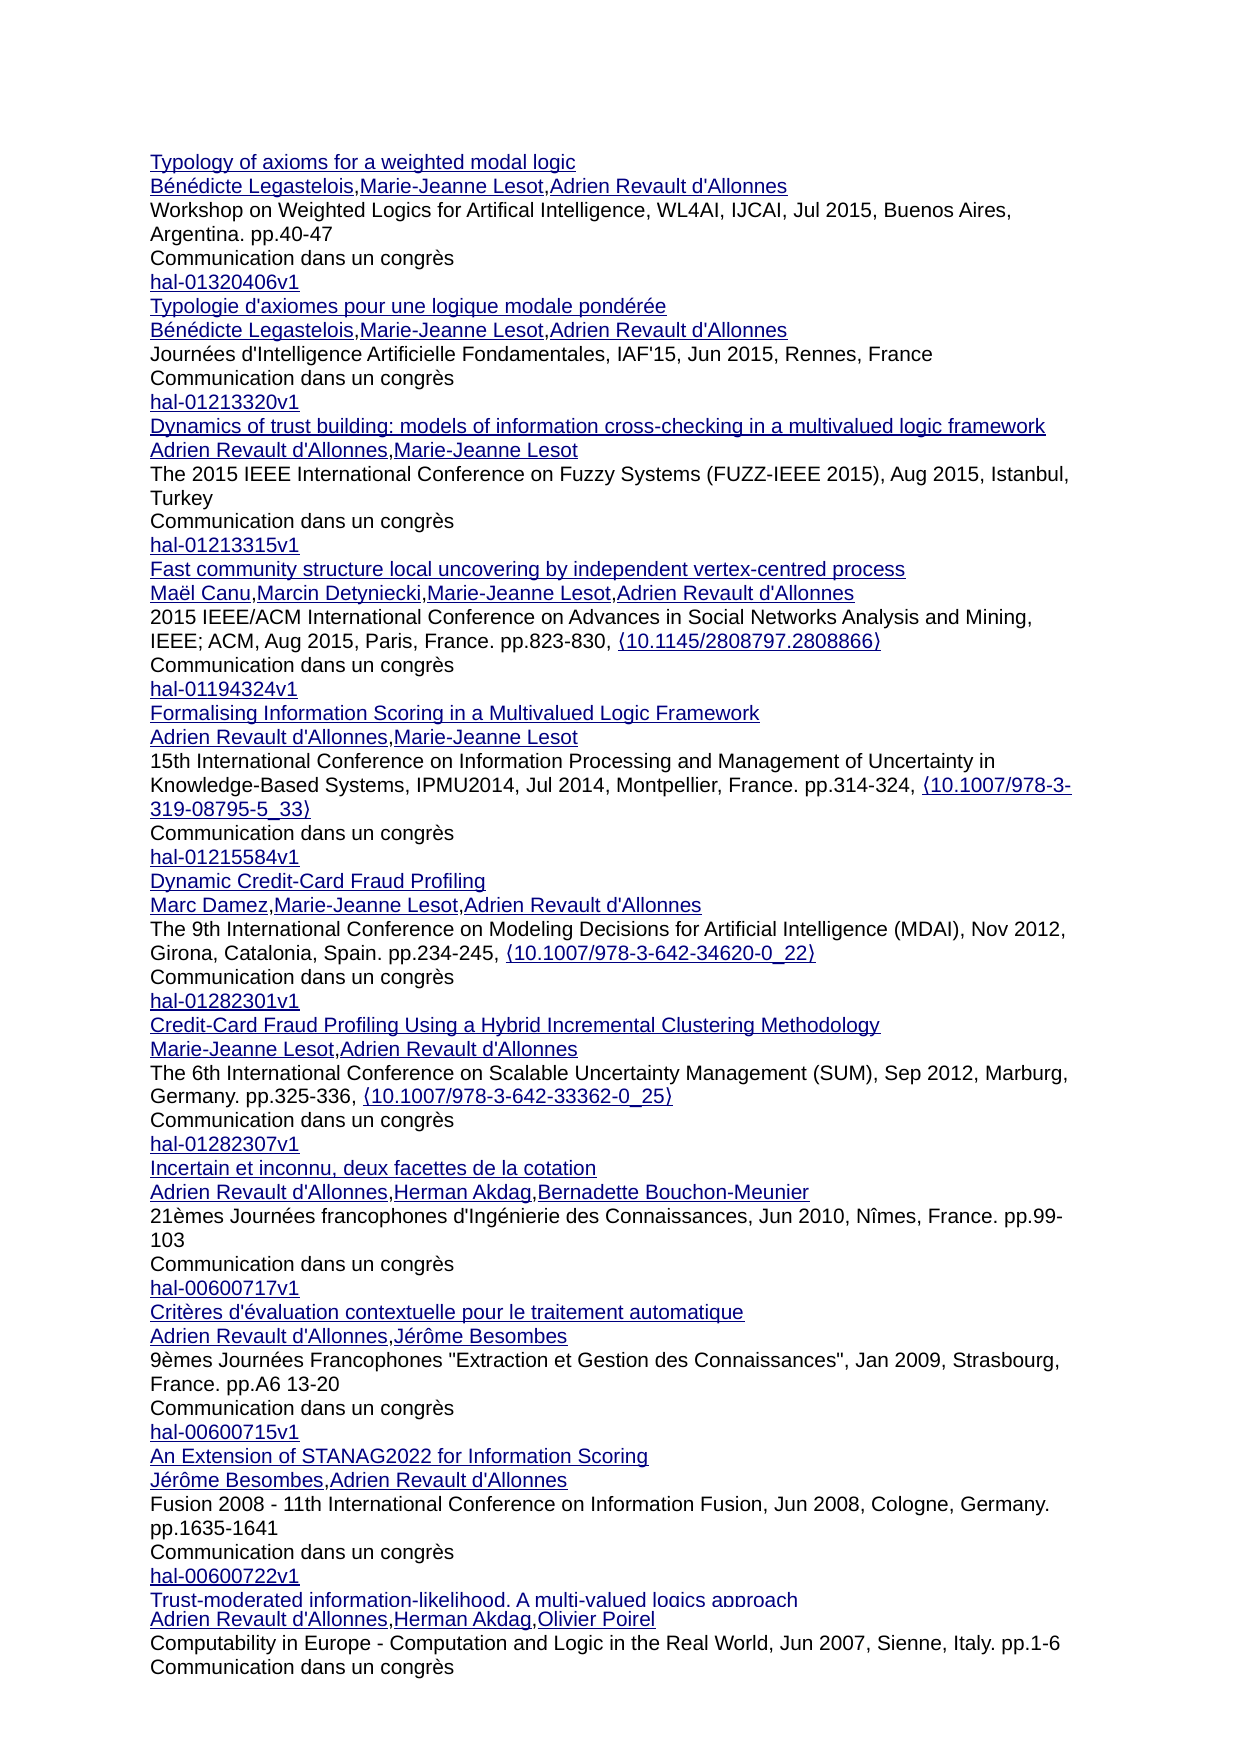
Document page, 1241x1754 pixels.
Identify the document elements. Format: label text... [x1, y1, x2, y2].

table_cell Trust-moderated information-likelihood. A multi-valued logics approach Adrien Revault d'Allonnes,Herman Akdag,Olivier Poirel Computability in Europe - Computation and Logic in the Real World, Jun 2007, Sienne, Italy. pp.1-6 Communication dans un congrès [150, 1588, 1090, 1679]
table_cell Fast community structure local uncovering by independent vertex-centred process Maël Canu,Marcin Detyniecki,Marie-Jeanne Lesot,Adrien Revault d'Allonnes 2015 IEEE/ACM International Conference on Advances in Social Networks Analysis and Mining, IEEE; ACM, Aug 2015, Paris, France. pp.823-830, ⟨10.1145/2808797.2808866⟩ Communication dans un congrès hal-01194324v1 [150, 557, 1090, 701]
table_cell Dynamic Credit-Card Fraud Profiling Marc Damez,Marie-Jeanne Lesot,Adrien Revault d'Allonnes The 9th International Conference on Modeling Decisions for Artificial Intelligence (MDAI), Nov 2012, Girona, Catalonia, Spain. pp.234-245, ⟨10.1007/978-3-642-34620-0_22⟩ Communication dans un congrès hal-01282301v1 [150, 869, 1090, 1012]
table_cell Typology of axioms for a weighted modal logic Bénédicte Legastelois,Marie-Jeanne Lesot,Adrien Revault d'Allonnes Workshop on Weighted Logics for Artifical Intelligence, WL4AI, IJCAI, Jul 2015, Buenos Aires, Argentina. pp.40-47 Communication dans un congrès hal-01320406v1 [150, 150, 1090, 294]
table_cell Dynamics of trust building: models of information cross-checking in a multivalued logic framework Adrien Revault d'Allonnes,Marie-Jeanne Lesot The 2015 IEEE International Conference on Fuzzy Systems (FUZZ-IEEE 2015), Aug 2015, Istanbul, Turkey Communication dans un congrès hal-01213315v1 [150, 414, 1090, 557]
table_cell Credit-Card Fraud Profiling Using a Hybrid Incremental Clustering Methodology Marie-Jeanne Lesot,Adrien Revault d'Allonnes The 6th International Conference on Scalable Uncertainty Management (SUM), Sep 2012, Marburg, Germany. pp.325-336, ⟨10.1007/978-3-642-33362-0_25⟩ Communication dans un congrès hal-01282307v1 [150, 1013, 1090, 1156]
table_cell An Extension of STANAG2022 for Information Scoring Jérôme Besombes,Adrien Revault d'Allonnes Fusion 2008 - 11th International Conference on Information Fusion, Jun 2008, Cologne, Germany. pp.1635-1641 Communication dans un congrès hal-00600722v1 [150, 1444, 1090, 1587]
table_cell Critères d'évaluation contextuelle pour le traitement automatique Adrien Revault d'Allonnes,Jérôme Besombes 9èmes Journées Francophones "Extraction et Gestion des Connaissances", Jan 2009, Strasbourg, France. pp.A6 13-20 Communication dans un congrès hal-00600715v1 [150, 1300, 1090, 1444]
table_cell Incertain et inconnu, deux facettes de la cotation Adrien Revault d'Allonnes,Herman Akdag,Bernadette Bouchon-Meunier 21èmes Journées francophones d'Ingénierie des Connaissances, Jun 2010, Nîmes, France. pp.99-103 Communication dans un congrès hal-00600717v1 [150, 1156, 1090, 1300]
table_cell Typologie d'axiomes pour une logique modale pondérée Bénédicte Legastelois,Marie-Jeanne Lesot,Adrien Revault d'Allonnes Journées d'Intelligence Artificielle Fondamentales, IAF'15, Jun 2015, Rennes, France Communication dans un congrès hal-01213320v1 [150, 294, 1090, 413]
table_cell Formalising Information Scoring in a Multivalued Logic Framework Adrien Revault d'Allonnes,Marie-Jeanne Lesot 15th International Conference on Information Processing and Management of Uncertainty in Knowledge-Based Systems, IPMU2014, Jul 2014, Montpellier, France. pp.314-324, ⟨10.1007/978-3-319-08795-5_33⟩ Communication dans un congrès hal-01215584v1 [150, 701, 1090, 869]
